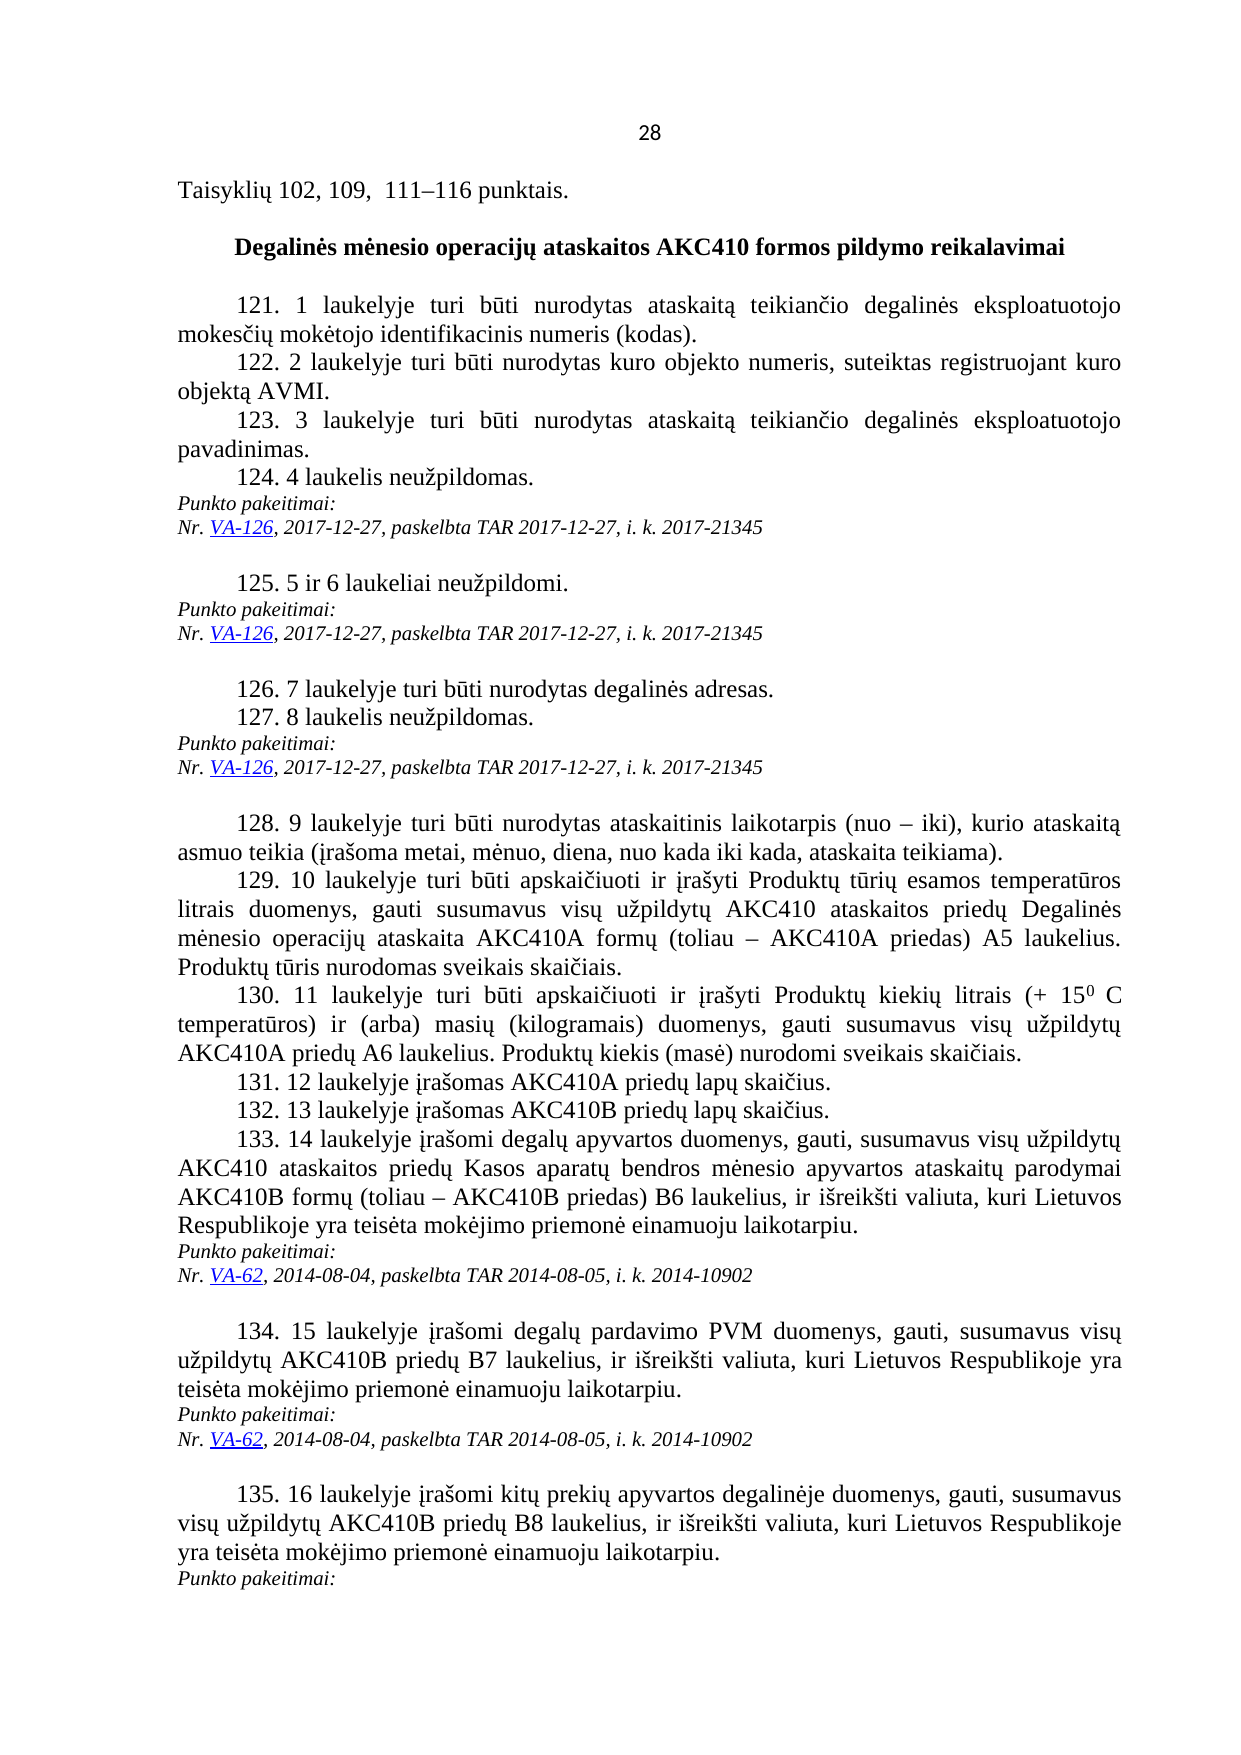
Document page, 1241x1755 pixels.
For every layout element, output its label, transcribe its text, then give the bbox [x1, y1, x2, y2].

text Punkto pakeitimai: [177, 1566, 1122, 1589]
text Nr. VA-126, 2017-12-27, paskelbta TAR 2017-12-27, i. k. 2017-21345 [177, 621, 1122, 645]
text 132. 13 laukelyje įrašomas AKC410B priedų lapų skaičius. [177, 1096, 1122, 1124]
text 127. 8 laukelis neužpildomas. [177, 702, 1122, 731]
text Nr. VA-62, 2014-08-04, paskelbta TAR 2014-08-05, i. k. 2014-10902 [177, 1426, 1122, 1451]
text 122. 2 laukelyje turi būti nurodytas kuro objekto numeris, suteiktas registruojant kuro objektą AVMI. [177, 347, 1122, 405]
text Taisyklių 102, 109, 111–116 punktais. [177, 175, 1122, 204]
text Punkto pakeitimai: [177, 1402, 1122, 1426]
text Punkto pakeitimai: [177, 491, 1122, 515]
text 128. 9 laukelyje turi būti nurodytas ataskaitinis laikotarpis (nuo – iki), kurio ataskaitą asmuo teikia (įrašoma metai, mėnuo, diena, nuo kada iki kada, ataskaita teikiama). [177, 808, 1122, 866]
text 131. 12 laukelyje įrašomas AKC410A priedų lapų skaičius. [177, 1067, 1122, 1096]
text 121. 1 laukelyje turi būti nurodytas ataskaitą teikiančio degalinės eksploatuotojo mokesčių mokėtojo identifikacinis numeris (kodas). [177, 290, 1122, 347]
text Nr. VA-126, 2017-12-27, paskelbta TAR 2017-12-27, i. k. 2017-21345 [177, 755, 1122, 779]
text 130. 11 laukelyje turi būti apskaičiuoti ir įrašyti Produktų kiekių litrais (+ 150 C temperatūros) ir (arba) masių (kilogramais) duomenys, gauti susumavus visų užpildytų AKC410A priedų A6 laukelius. Produktų kiekis (masė) nurodomi sveikais skaičiais. [177, 981, 1122, 1067]
text 125. 5 ir 6 laukeliai neužpildomi. [177, 568, 1122, 597]
text 134. 15 laukelyje įrašomi degalų pardavimo PVM duomenys, gauti, susumavus visų užpildytų AKC410B priedų B7 laukelius, ir išreikšti valiuta, kuri Lietuvos Respublikoje yra teisėta mokėjimo priemonė einamuoju laikotarpiu. [177, 1316, 1122, 1402]
text Punkto pakeitimai: [177, 731, 1122, 755]
text Degalinės mėnesio operacijų ataskaitos AKC410 formos pildymo reikalavimai [177, 232, 1122, 261]
text 129. 10 laukelyje turi būti apskaičiuoti ir įrašyti Produktų tūrių esamos temperatūros litrais duomenys, gauti susumavus visų užpildytų AKC410 ataskaitos priedų Degalinės mėnesio operacijų ataskaita AKC410A formų (toliau – AKC410A priedas) A5 laukelius. Produktų tūris nurodomas sveikais skaičiais. [177, 866, 1122, 981]
text 135. 16 laukelyje įrašomi kitų prekių apyvartos degalinėje duomenys, gauti, susumavus visų užpildytų AKC410B priedų B8 laukelius, ir išreikšti valiuta, kuri Lietuvos Respublikoje yra teisėta mokėjimo priemonė einamuoju laikotarpiu. [177, 1479, 1122, 1566]
text 126. 7 laukelyje turi būti nurodytas degalinės adresas. [177, 674, 1122, 702]
text Punkto pakeitimai: [177, 1239, 1122, 1263]
text 133. 14 laukelyje įrašomi degalų apyvartos duomenys, gauti, susumavus visų užpildytų AKC410 ataskaitos priedų Kasos aparatų bendros mėnesio apyvartos ataskaitų parodymai AKC410B formų (toliau – AKC410B priedas) B6 laukelius, ir išreikšti valiuta, kuri Lietuvos Respublikoje yra teisėta mokėjimo priemonė einamuoju laikotarpiu. [177, 1124, 1122, 1239]
text 123. 3 laukelyje turi būti nurodytas ataskaitą teikiančio degalinės eksploatuotojo pavadinimas. [177, 405, 1122, 462]
text Nr. VA-62, 2014-08-04, paskelbta TAR 2014-08-05, i. k. 2014-10902 [177, 1263, 1122, 1287]
text Nr. VA-126, 2017-12-27, paskelbta TAR 2017-12-27, i. k. 2017-21345 [177, 515, 1122, 539]
text 124. 4 laukelis neužpildomas. [177, 462, 1122, 491]
text Punkto pakeitimai: [177, 597, 1122, 621]
